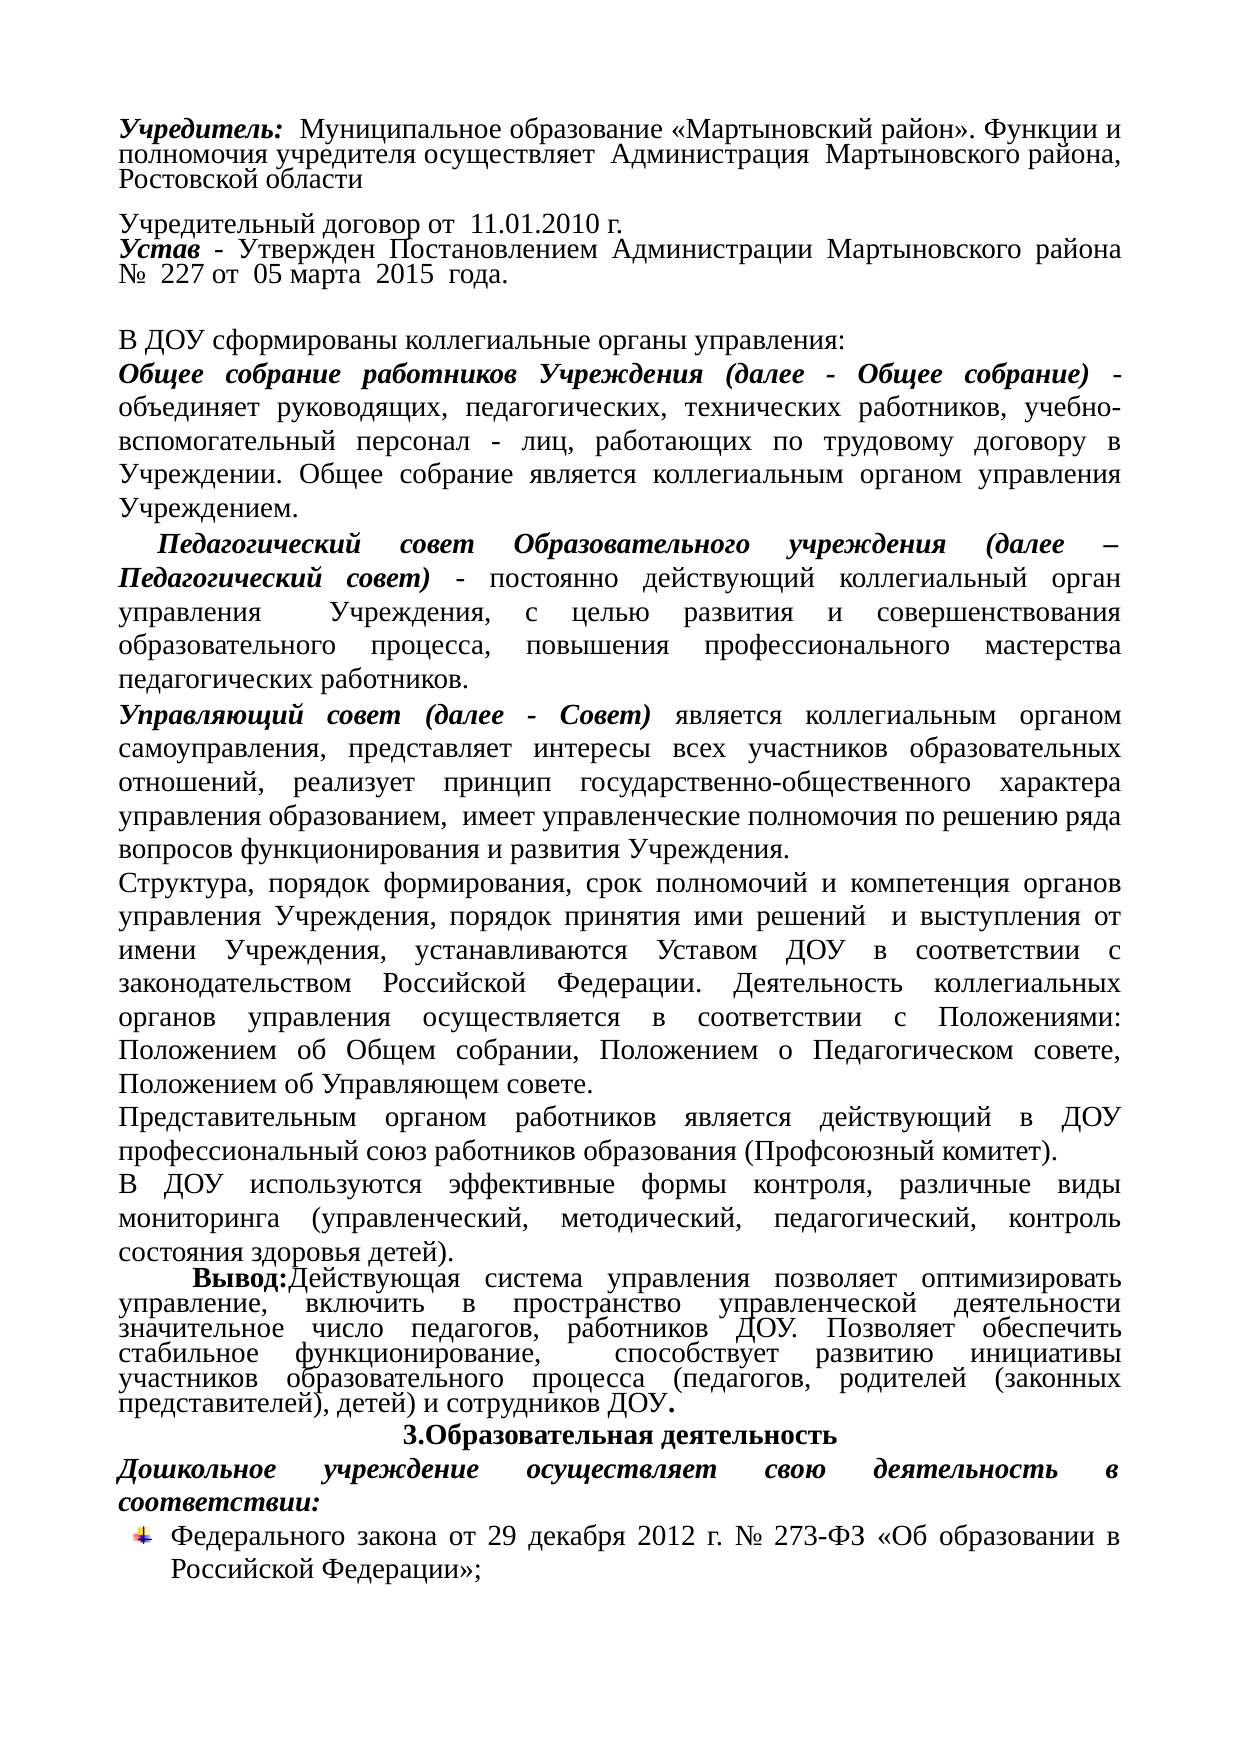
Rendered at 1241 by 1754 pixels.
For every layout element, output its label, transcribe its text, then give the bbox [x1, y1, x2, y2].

text Управляющий совет (далее - Совет) является коллегиальным органом самоуправления, представляет интересы всех участников образовательных отношений, реализует принцип государственно-общественного характера управления образованием, имеет управленческие полномочия по решению ряда вопросов функционирования и развития Учреждения. [118, 697, 1122, 865]
list Федерального закона от 29 декабря 2012 г. № 273-ФЗ «Об образовании в Российской Федерации»; [133, 1518, 1122, 1585]
text В ДОУ сформированы коллегиальные органы управления: [118, 322, 1122, 356]
picture [133, 1525, 152, 1544]
text Общее собрание работников Учреждения (далее - Общее собрание) - объединяет руководящих, педагогических, технических работников, учебно-вспомогательный персонал - лиц, работающих по трудовому договору в Учреждении. Общее собрание является коллегиальным органом управления Учреждением. [118, 356, 1122, 524]
text 3.Образовательная деятельность [118, 1417, 1122, 1451]
text Дошкольное учреждение осуществляет свою деятельность в соответствии: [118, 1451, 1122, 1518]
text Вывод:Действующая система управления позволяет оптимизировать управление, включить в пространство управленческой деятельности значительное число педагогов, работников ДОУ. Позволяет обеспечить стабильное функционирование, способствует развитию инициативы участников образовательного процесса (педагогов, родителей (законных представителей), детей) и сотрудников ДОУ. [118, 1267, 1122, 1417]
text Представительным органом работников является действующий в ДОУ профессиональный союз работников образования (Профсоюзный комитет). [118, 1099, 1122, 1167]
text Устав - Утвержден Постановлением Администрации Мартыновского района № 227 от 05 марта 2015 года. [118, 239, 1122, 289]
text В ДОУ используются эффективные формы контроля, различные виды мониторинга (управленческий, методический, педагогический, контроль состояния здоровья детей). [118, 1167, 1122, 1267]
text Структура, порядок формирования, срок полномочий и компетенция органов управления Учреждения, порядок принятия ими решений и выступления от имени Учреждения, устанавливаются Уставом ДОУ в соответствии с законодательством Российской Федерации. Деятельность коллегиальных органов управления осуществляется в соответствии с Положениями: Положением об Общем собрании, Положением о Педагогическом совете, Положением об Управляющем совете. [118, 865, 1122, 1099]
text Учредитель: Муниципальное образование «Мартыновский район». Функции и полномочия учредителя осуществляет Администрация Мартыновского района, Ростовской области [118, 118, 1122, 193]
text Учредительный договор от 11.01.2010 г. [118, 214, 1122, 239]
text Педагогический совет Образовательного учреждения (далее – Педагогический совет) - постоянно действующий коллегиальный орган управления Учреждения, с целью развития и совершенствования образовательного процесса, повышения профессионального мастерства педагогических работников. [118, 527, 1122, 694]
